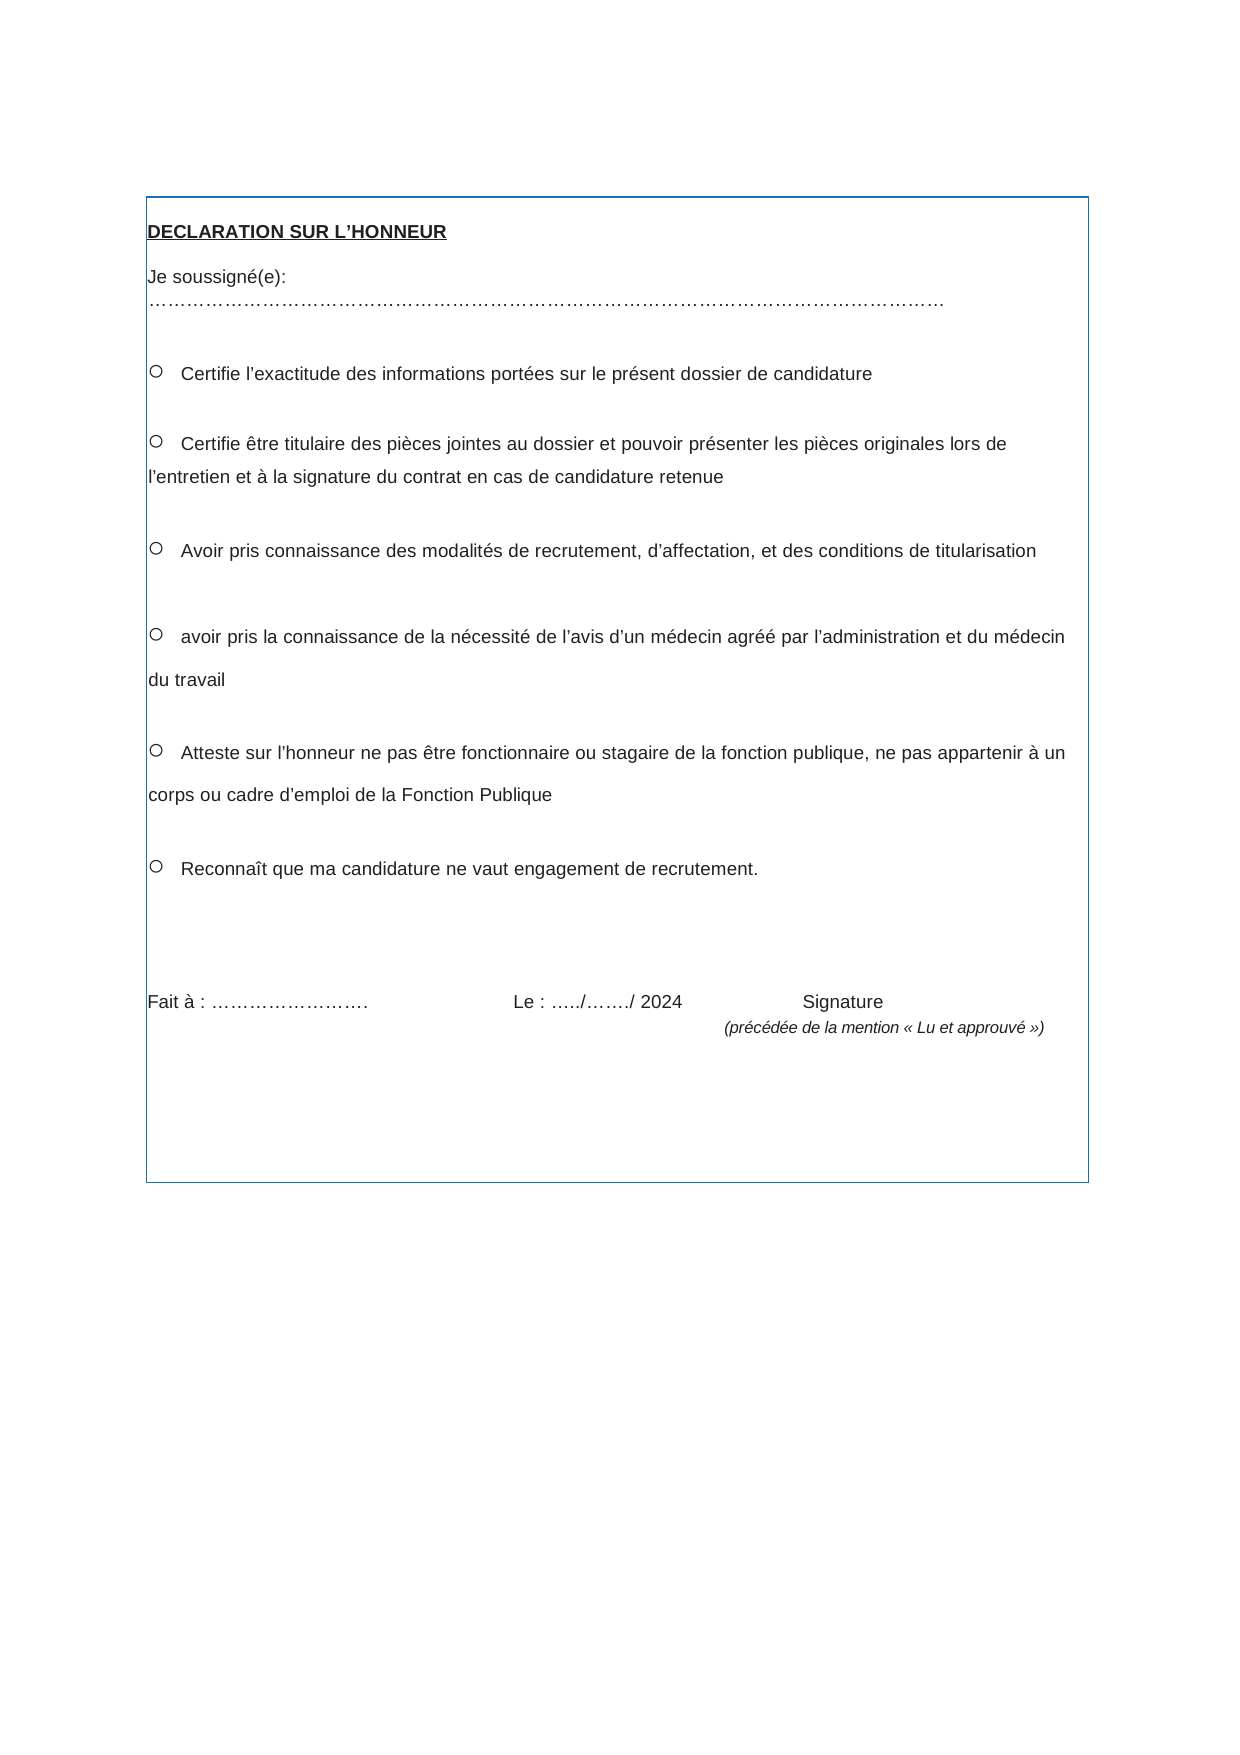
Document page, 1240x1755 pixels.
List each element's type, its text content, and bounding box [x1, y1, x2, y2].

text ○ Certifie être titulaire des pièces jointes au dossier et pouvoir présenter les pièces originales lors de l’entretien et à la signature du contrat en cas de candidature retenue [147, 422, 1088, 488]
text ○ Reconnaît que ma candidature ne vaut engagement de recrutement. [147, 847, 1088, 881]
text ○ Atteste sur l’honneur ne pas être fonctionnaire ou stagaire de la fonction publique, ne pas appartenir à un corps ou cadre d’emploi de la Fonction Publique [147, 731, 1088, 806]
text Fait à : ……………………. Le : …../……./ 2024 Signature [147, 990, 1088, 1013]
text DECLARATION SUR L’HONNEUR [147, 219, 1088, 242]
text Je soussigné(e): ……………………………………………………………………………………………………………… [147, 265, 1088, 311]
text ○ Avoir pris connaissance des modalités de recrutement, d’affectation, et des conditions de titularisation [147, 529, 1088, 564]
text (précédée de la mention « Lu et approuvé ») [147, 1015, 1088, 1037]
text ○ Certifie l’exactitude des informations portées sur le présent dossier de candidature [147, 352, 1088, 387]
text ○ avoir pris la connaissance de la nécessité de l’avis d’un médecin agréé par l’administration et du médecin du travail [147, 615, 1088, 690]
